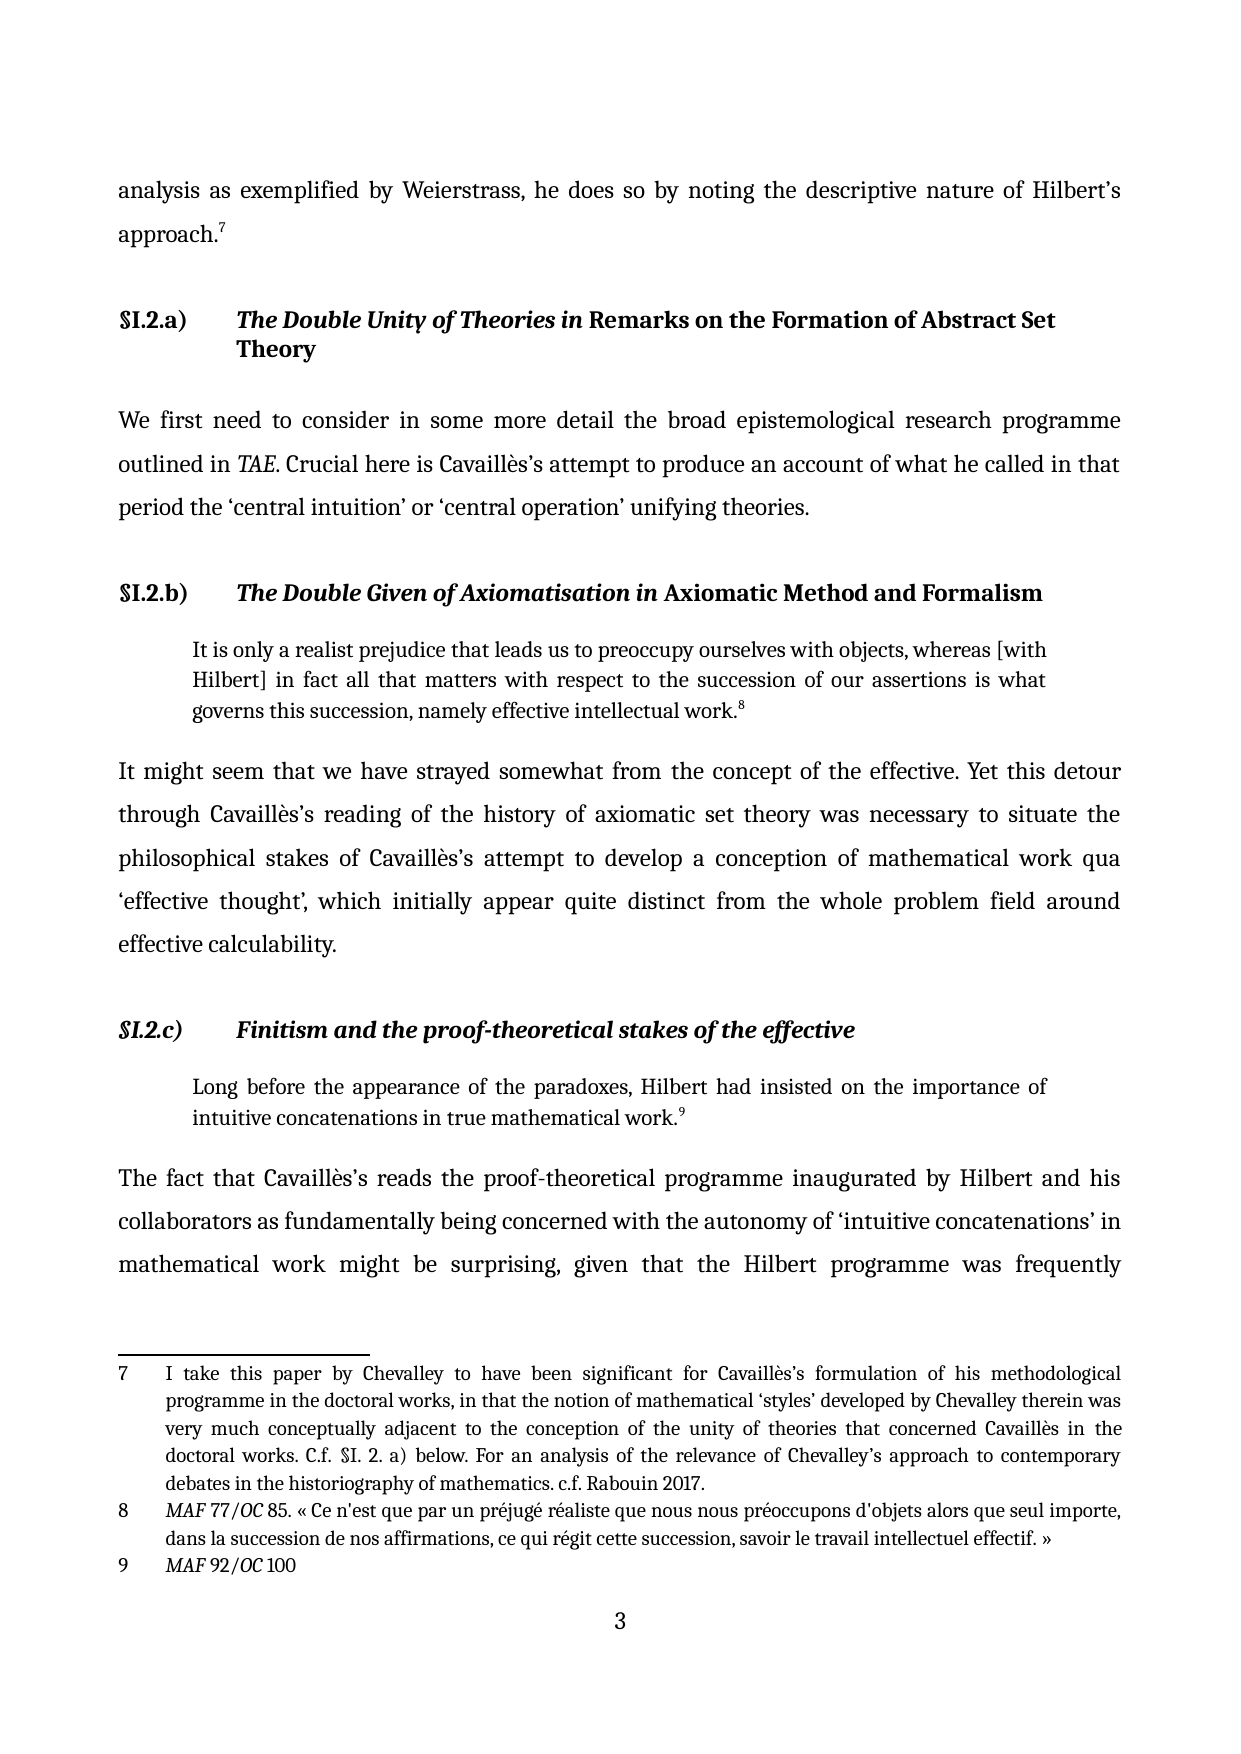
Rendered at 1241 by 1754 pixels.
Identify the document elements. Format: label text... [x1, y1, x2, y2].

text I take this paper by Chevalley to have been significant for Cavaillès’s formulation of his methodological programme in the doctoral works, in that the notion of mathematical ‘styles’ developed by Chevalley therein was very much conceptually adjacent to the conception of the unity of theories that concerned Cavaillès in the doctoral works. C.f. §I. 2. a) below. For an analysis of the relevance of Chevalley’s approach to contemporary debates in the historiography of mathematics. c.f. Rabouin 2017. [118, 1361, 1122, 1495]
text Long before the appearance of the paradoxes, Hilbert had insisted on the importance of intuitive concatenations in true mathematical work. [192, 1074, 1048, 1131]
subtitle The Double Unity of Theories in Remarks on the Formation of Abstract Set Theory [118, 306, 1122, 363]
text It is only a realist prejudice that leads us to preoccupy ourselves with objects, whereas [with Hilbert] in fact all that matters with respect to the succession of our assertions is what governs this succession, namely effective intellectual work. [192, 637, 1048, 724]
text We first need to consider in some more detail the broad epistemological research programme outlined in TAE. Crucial here is Cavaillès’s attempt to produce an account of what he called in that period the ‘central intuition’ or ‘central operation’ unifying theories. [118, 406, 1122, 521]
subtitle The Double Given of Axiomatisation in Axiomatic Method and Formalism [118, 579, 1122, 608]
text The fact that Cavaillès’s reads the proof-theoretical programme inaugurated by Hilbert and his collaborators as fundamentally being concerned with the autonomy of ‘intuitive concatenations’ in mathematical work might be surprising, given that the Hilbert programme was frequently [118, 1164, 1122, 1279]
text MAF 77/OC 85. « Ce n'est que par un préjugé réaliste que nous nous préoccupons d'objets alors que seul importe, dans la succession de nos affirmations, ce qui régit cette succession, savoir le travail intellectuel effectif. » [118, 1499, 1122, 1550]
text MAF 92/OC 100 [118, 1554, 1122, 1578]
subtitle Finitism and the proof-theoretical stakes of the effective [118, 1016, 1122, 1045]
text analysis as exemplified by Weierstrass, he does so by noting the descriptive nature of Hilbert’s approach. [118, 176, 1122, 248]
text It might seem that we have strayed somewhat from the concept of the effective. Yet this detour through Cavaillès’s reading of the history of axiomatic set theory was necessary to situate the philosophical stakes of Cavaillès’s attempt to develop a conception of mathematical work qua ‘effective thought’, which initially appear quite distinct from the whole problem field around effective calculability. [118, 757, 1122, 958]
